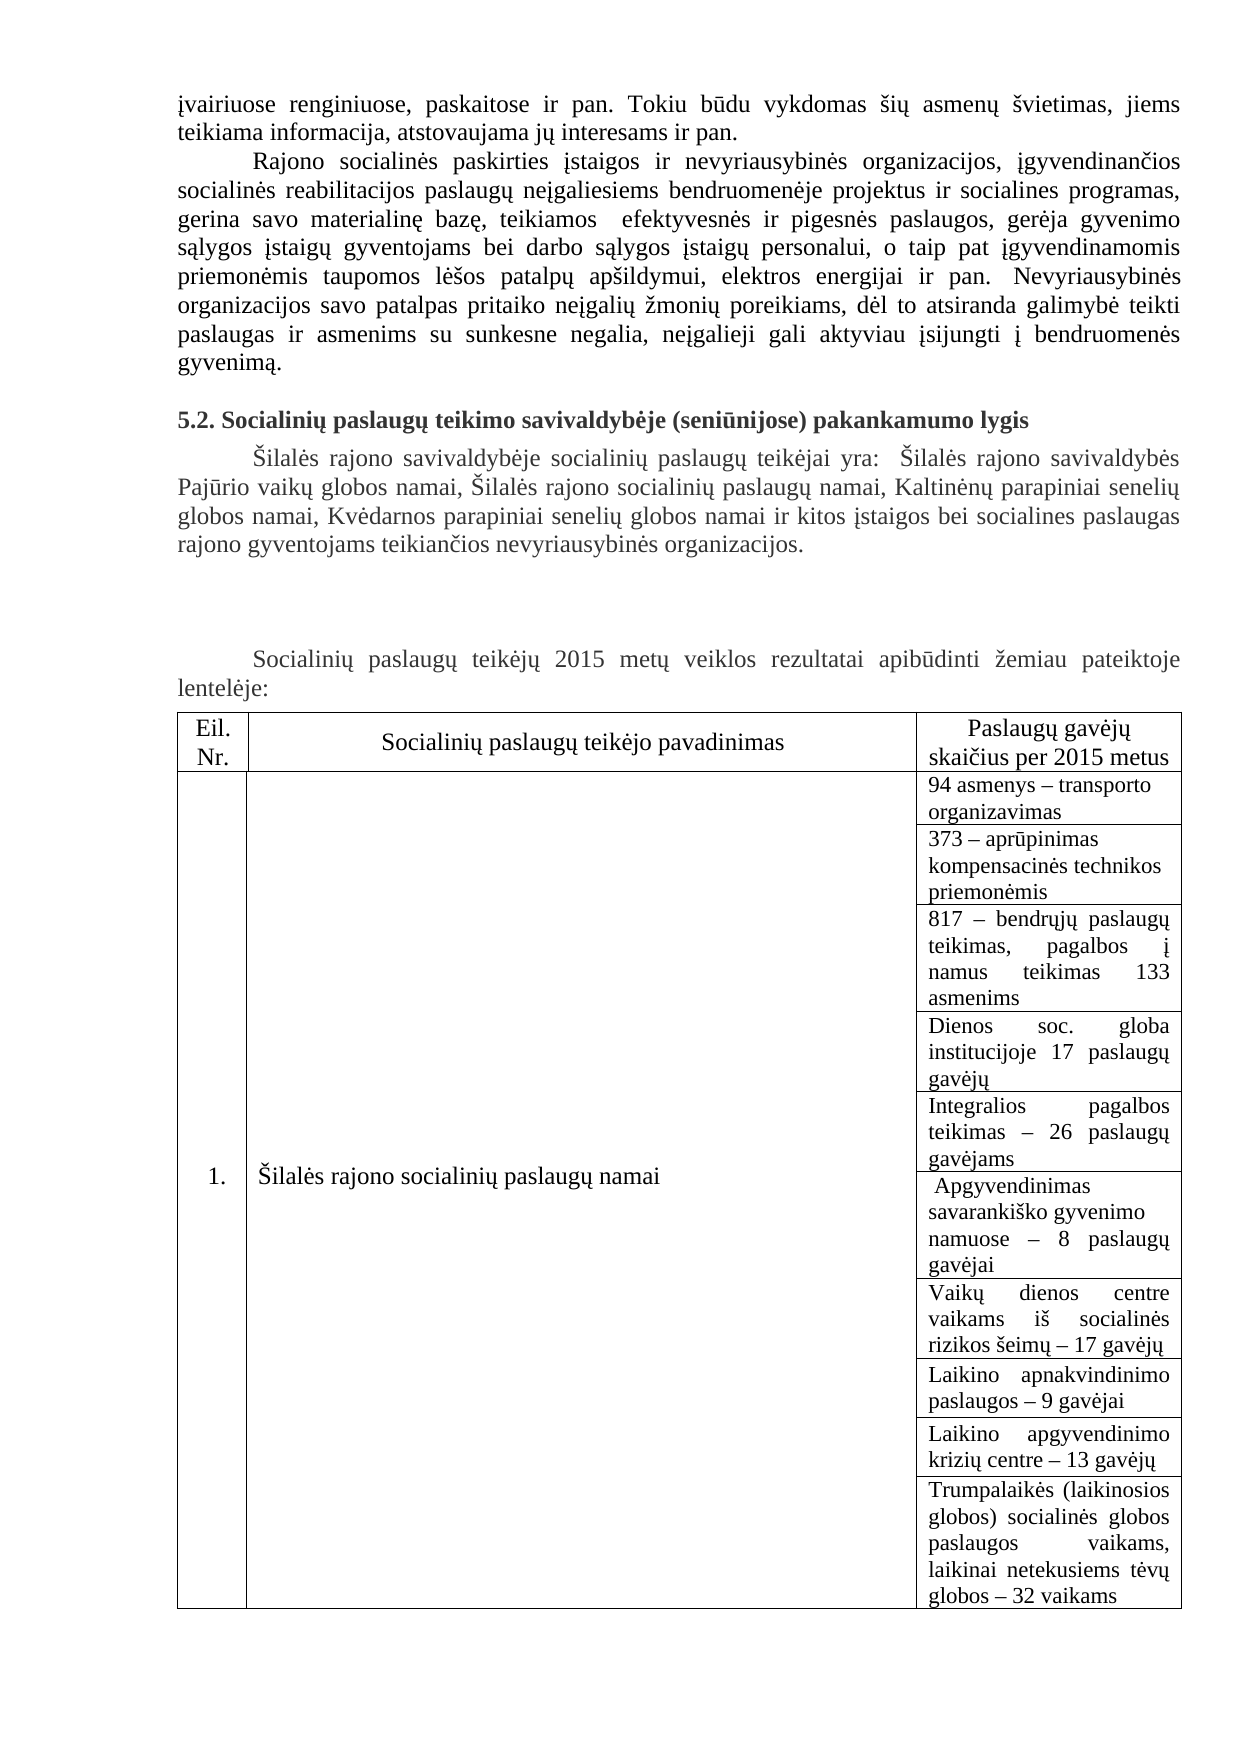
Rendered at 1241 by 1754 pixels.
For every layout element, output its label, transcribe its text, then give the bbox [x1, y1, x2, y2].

table_cell Integralios pagalbos teikimas – 26 paslaugų gavėjams [917, 1092, 1181, 1171]
table_cell Laikino apnakvindinimo paslaugos – 9 gavėjai [917, 1359, 1181, 1417]
table_cell Šilalės rajono socialinių paslaugų namai [247, 772, 916, 1608]
table_cell Trumpalaikės (laikinosios globos) socialinės globos paslaugos vaikams, laikinai netekusiems tėvų globos – 32 vaikams [917, 1477, 1181, 1608]
text Rajono socialinės paskirties įstaigos ir nevyriausybinės organizacijos, įgyvendinančios socialinės reabilitacijos paslaugų neįgaliesiems bendruomenėje projektus ir socialines programas, gerina savo materialinę bazę, teikiamos efektyvesnės ir pigesnės paslaugos, gerėja gyvenimo sąlygos įstaigų gyventojams bei darbo sąlygos įstaigų personalui, o taip pat įgyvendinamomis priemonėmis taupomos lėšos patalpų apšildymui, elektros energijai ir pan. Nevyriausybinės organizacijos savo patalpas pritaiko neįgalių žmonių poreikiams, dėl to atsiranda galimybė teikti paslaugas ir asmenims su sunkesne negalia, neįgalieji gali aktyviau įsijungti į bendruomenės gyvenimą. [177, 146, 1181, 376]
text Socialinių paslaugų teikėjų 2015 metų veiklos rezultatai apibūdinti žemiau pateiktoje lentelėje: [177, 644, 1181, 702]
table_header Paslaugų gavėjų skaičius per 2015 metus [917, 713, 1181, 771]
table_cell Vaikų dienos centre vaikams iš socialinės rizikos šeimų – 17 gavėjų [917, 1279, 1181, 1358]
table_cell Dienos soc. globa institucijoje 17 paslaugų gavėjų [917, 1012, 1181, 1091]
table_cell 373 – aprūpinimas kompensacinės technikos priemonėmis [917, 825, 1181, 904]
table_header Eil. Nr. [178, 713, 248, 771]
table_cell Laikino apgyvendinimo krizių centre – 13 gavėjų [917, 1418, 1181, 1476]
table_header Socialinių paslaugų teikėjo pavadinimas [249, 713, 916, 771]
table_cell 94 asmenys – transporto organizavimas [917, 772, 1181, 824]
table_cell Apgyvendinimas savarankiško gyvenimo namuose – 8 paslaugų gavėjai [917, 1172, 1181, 1277]
text 5.2. Socialinių paslaugų teikimo savivaldybėje (seniūnijose) pakankamumo lygis [177, 405, 1181, 434]
table_cell 817 – bendrųjų paslaugų teikimas, pagalbos į namus teikimas 133 asmenims [917, 905, 1181, 1011]
text Šilalės rajono savivaldybėje socialinių paslaugų teikėjai yra: Šilalės rajono savivaldybės Pajūrio vaikų globos namai, Šilalės rajono socialinių paslaugų namai, Kaltinėnų parapiniai senelių globos namai, Kvėdarnos parapiniai senelių globos namai ir kitos įstaigos bei socialines paslaugas rajono gyventojams teikiančios nevyriausybinės organizacijos. [177, 443, 1181, 558]
table_cell 1. [178, 772, 246, 1608]
text įvairiuose renginiuose, paskaitose ir pan. Tokiu būdu vykdomas šių asmenų švietimas, jiems teikiama informacija, atstovaujama jų interesams ir pan. [177, 89, 1181, 146]
